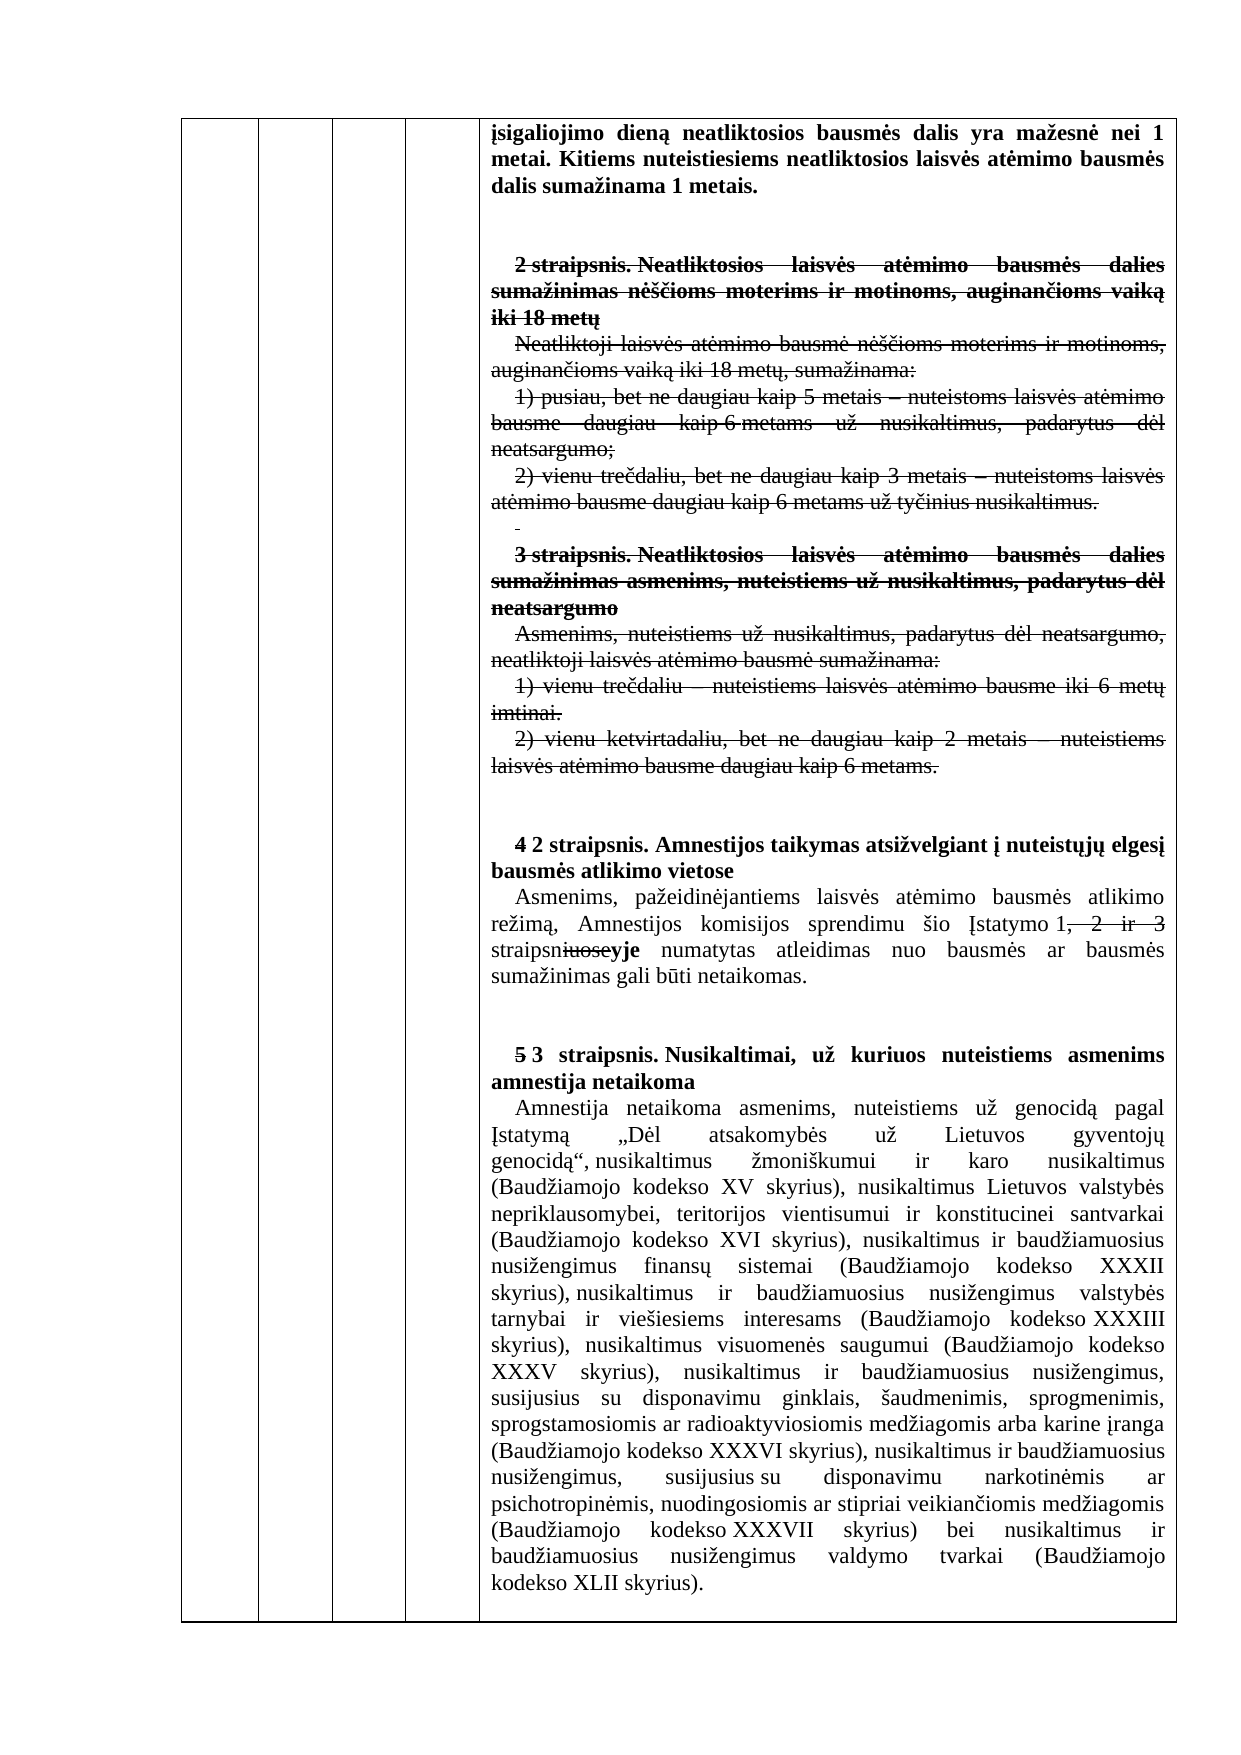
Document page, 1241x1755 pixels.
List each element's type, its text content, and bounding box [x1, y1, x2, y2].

table_cell [406, 119, 479, 1621]
table_cell [259, 119, 332, 1621]
table_cell [182, 119, 258, 1621]
table_cell įsigaliojimo dieną neatliktosios bausmės dalis yra mažesnė nei 1 metai. Kitiems nuteistiesiems neatliktosios laisvės atėmimo bausmės dalis sumažinama 1 metais. 2 straipsnis. Neatliktosios laisvės atėmimo bausmės dalies sumažinimas nėščioms moterims ir motinoms, auginančioms vaiką iki 18 metų Neatliktoji laisvės atėmimo bausmė nėščioms moterims ir motinoms, auginančioms vaiką iki 18 metų, sumažinama: 1) pusiau, bet ne daugiau kaip 5 metais – nuteistoms laisvės atėmimo bausme daugiau kaip 6 metams už nusikaltimus, padarytus dėl neatsargumo; 2) vienu trečdaliu, bet ne daugiau kaip 3 metais – nuteistoms laisvės atėmimo bausme daugiau kaip 6 metams už tyčinius nusikaltimus. 3 straipsnis. Neatliktosios laisvės atėmimo bausmės dalies sumažinimas asmenims, nuteistiems už nusikaltimus, padarytus dėl neatsargumo Asmenims, nuteistiems už nusikaltimus, padarytus dėl neatsargumo, neatliktoji laisvės atėmimo bausmė sumažinama: 1) vienu trečdaliu – nuteistiems laisvės atėmimo bausme iki 6 metų imtinai. 2) vienu ketvirtadaliu, bet ne daugiau kaip 2 metais – nuteistiems laisvės atėmimo bausme daugiau kaip 6 metams. 4 2 straipsnis. Amnestijos taikymas atsižvelgiant į nuteistųjų elgesį bausmės atlikimo vietose Asmenims, pažeidinėjantiems laisvės atėmimo bausmės atlikimo režimą, Amnestijos komisijos sprendimu šio Įstatymo 1, 2 ir 3 straipsniuoseyje numatytas atleidimas nuo bausmės ar bausmės sumažinimas gali būti netaikomas. 5 3 straipsnis. Nusikaltimai, už kuriuos nuteistiems asmenims amnestija netaikoma Amnestija netaikoma asmenims, nuteistiems už genocidą pagal Įstatymą „Dėl atsakomybės už Lietuvos gyventojų genocidą“, nusikaltimus žmoniškumui ir karo nusikaltimus (Baudžiamojo kodekso XV skyrius), nusikaltimus Lietuvos valstybės nepriklausomybei, teritorijos vientisumui ir konstitucinei santvarkai (Baudžiamojo kodekso XVI skyrius), nusikaltimus ir baudžiamuosius nusižengimus finansų sistemai (Baudžiamojo kodekso XXXII skyrius), nusikaltimus ir baudžiamuosius nusižengimus valstybės tarnybai ir viešiesiems interesams (Baudžiamojo kodekso XXXIII skyrius), nusikaltimus visuomenės saugumui (Baudžiamojo kodekso XXXV skyrius), nusikaltimus ir baudžiamuosius nusižengimus, susijusius su disponavimu ginklais, šaudmenimis, sprogmenimis, sprogstamosiomis ar radioaktyviosiomis medžiagomis arba karine įranga (Baudžiamojo kodekso XXXVI skyrius), nusikaltimus ir baudžiamuosius nusižengimus, susijusius su disponavimu narkotinėmis ar psichotropinėmis, nuodingosiomis ar stipriai veikiančiomis medžiagomis (Baudžiamojo kodekso XXXVII skyrius) bei nusikaltimus ir baudžiamuosius nusižengimus valdymo tvarkai (Baudžiamojo kodekso XLII skyrius). [480, 119, 1176, 1621]
table_cell [333, 119, 405, 1621]
